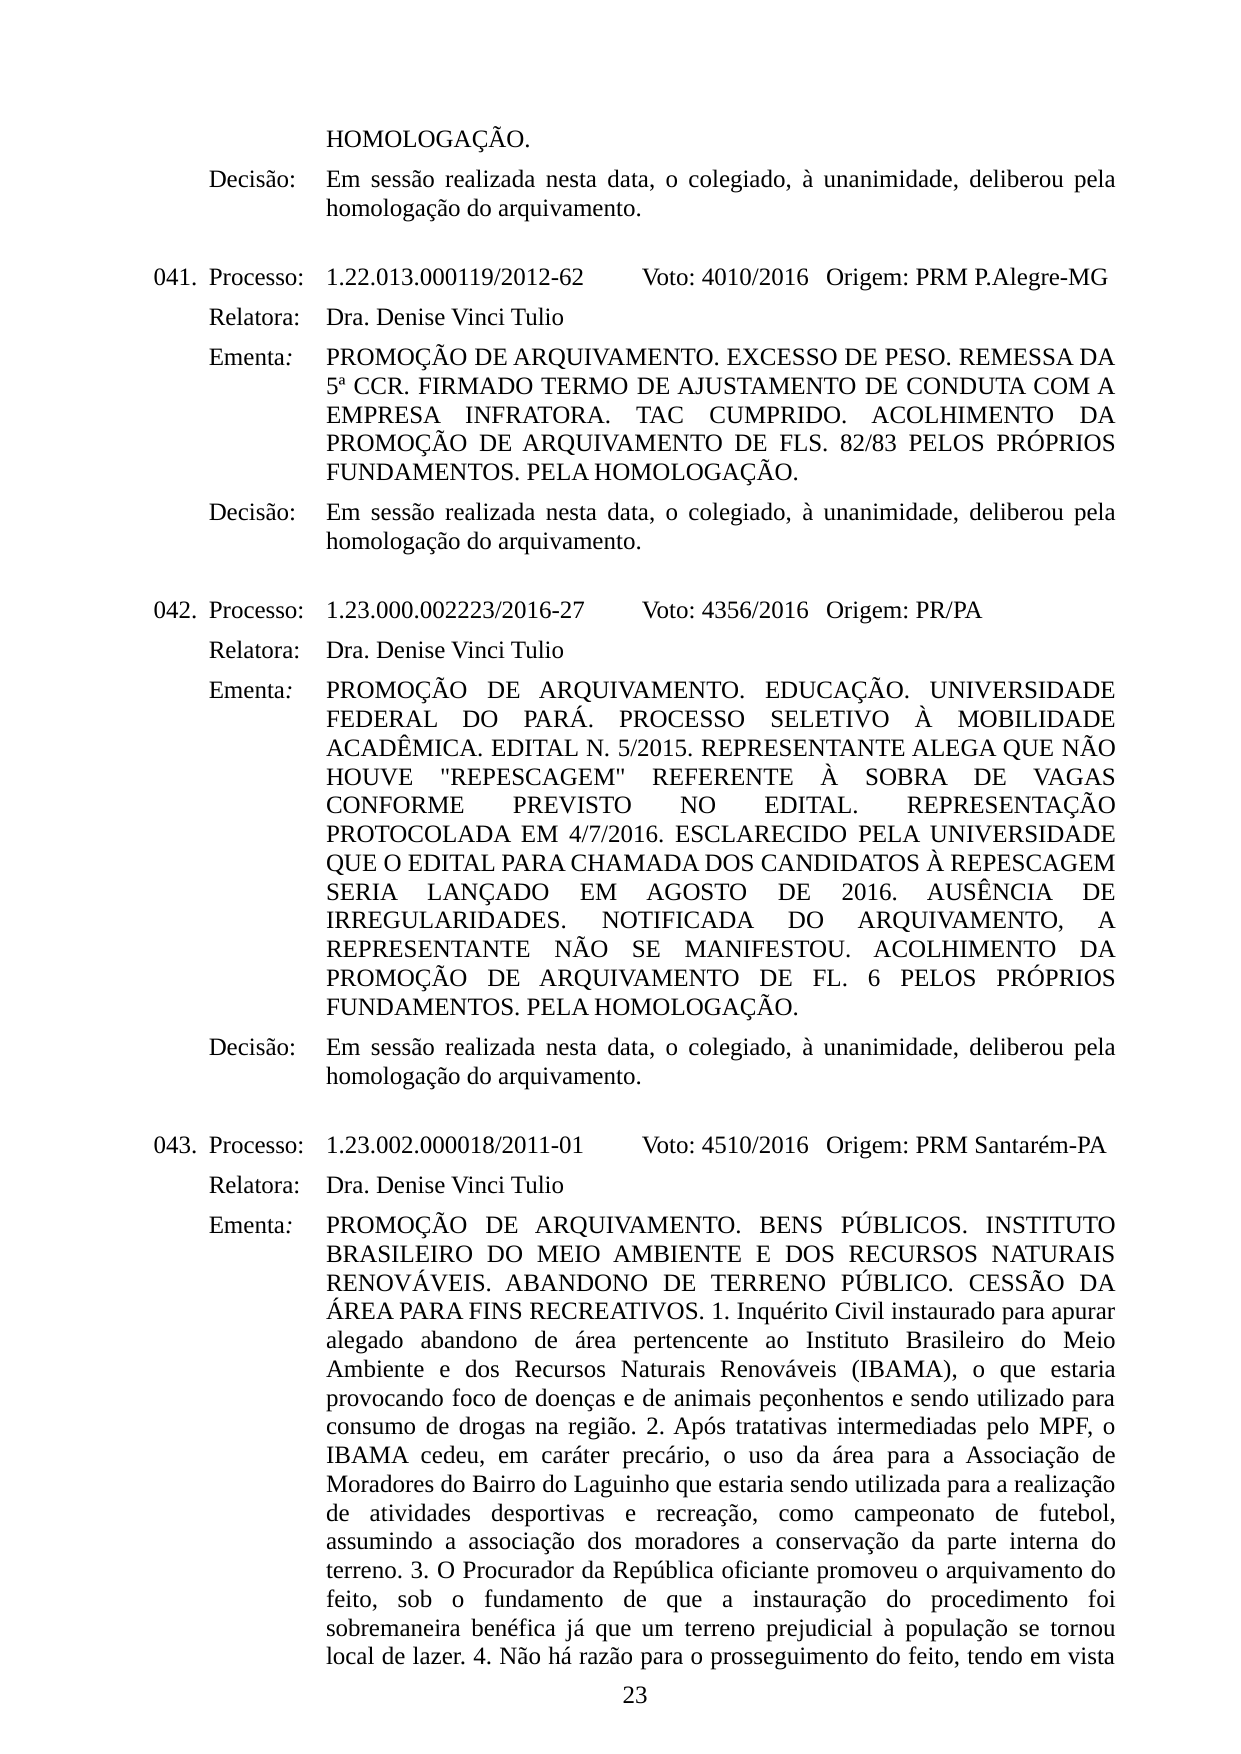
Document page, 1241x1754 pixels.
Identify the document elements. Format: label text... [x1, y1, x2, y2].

table_header Origem: PR/PA [820, 589, 1122, 629]
table_cell [148, 1204, 203, 1676]
table_header Processo: [203, 1124, 320, 1164]
table_header 042. [148, 589, 203, 629]
table_cell Dra. Denise Vinci Tulio [320, 296, 1122, 336]
table_header Voto: 4010/2016 [636, 256, 820, 296]
table_cell Ementa: [203, 1204, 320, 1676]
table_cell [203, 118, 320, 158]
table_cell Em sessão realizada nesta data, o colegiado, à unanimidade, deliberou pela homologação do arquivamento. [320, 1026, 1122, 1095]
table_header Voto: 4356/2016 [636, 589, 820, 629]
table_header Voto: 4510/2016 [636, 1124, 820, 1164]
table_cell PROMOÇÃO DE ARQUIVAMENTO. BENS PÚBLICOS. INSTITUTO BRASILEIRO DO MEIO AMBIENTE E DOS RECURSOS NATURAIS RENOVÁVEIS. ABANDONO DE TERRENO PÚBLICO. CESSÃO DA ÁREA PARA FINS RECREATIVOS. 1. Inquérito Civil instaurado para apurar alegado abandono de área pertencente ao Instituto Brasileiro do Meio Ambiente e dos Recursos Naturais Renováveis (IBAMA), o que estaria provocando foco de doenças e de animais peçonhentos e sendo utilizado para consumo de drogas na região. 2. Após tratativas intermediadas pelo MPF, o IBAMA cedeu, em caráter precário, o uso da área para a Associação de Moradores do Bairro do Laguinho que estaria sendo utilizada para a realização de atividades desportivas e recreação, como campeonato de futebol, assumindo a associação dos moradores a conservação da parte interna do terreno. 3. O Procurador da República oficiante promoveu o arquivamento do feito, sob o fundamento de que a instauração do procedimento foi sobremaneira benéfica já que um terreno prejudicial à população se tornou local de lazer. 4. Não há razão para o prosseguimento do feito, tendo em vista [320, 1204, 1122, 1676]
table_cell Ementa: [203, 336, 320, 492]
table_cell Dra. Denise Vinci Tulio [320, 1164, 1122, 1204]
table_header Processo: [203, 256, 320, 296]
table_cell [148, 492, 203, 561]
table_header 1.22.013.000119/2012-62 [320, 256, 636, 296]
table_header Origem: PRM P.Alegre-MG [820, 256, 1122, 296]
table_cell [148, 630, 203, 670]
table_cell [148, 336, 203, 492]
table_cell Decisão: [203, 158, 320, 227]
table_header 041. [148, 256, 203, 296]
table_cell Relatora: [203, 296, 320, 336]
table_header 043. [148, 1124, 203, 1164]
table_header 1.23.000.002223/2016-27 [320, 589, 636, 629]
table_cell [148, 1164, 203, 1204]
table_cell Em sessão realizada nesta data, o colegiado, à unanimidade, deliberou pela homologação do arquivamento. [320, 158, 1122, 227]
table_cell [148, 1026, 203, 1095]
table_cell Relatora: [203, 630, 320, 670]
table_header 1.23.002.000018/2011-01 [320, 1124, 636, 1164]
table_cell PROMOÇÃO DE ARQUIVAMENTO. EXCESSO DE PESO. REMESSA DA 5ª CCR. FIRMADO TERMO DE AJUSTAMENTO DE CONDUTA COM A EMPRESA INFRATORA. TAC CUMPRIDO. ACOLHIMENTO DA PROMOÇÃO DE ARQUIVAMENTO DE FLS. 82/83 PELOS PRÓPRIOS FUNDAMENTOS. PELA HOMOLOGAÇÃO. [320, 336, 1122, 492]
table_cell PROMOÇÃO DE ARQUIVAMENTO. EDUCAÇÃO. UNIVERSIDADE FEDERAL DO PARÁ. PROCESSO SELETIVO À MOBILIDADE ACADÊMICA. EDITAL N. 5/2015. REPRESENTANTE ALEGA QUE NÃO HOUVE "REPESCAGEM" REFERENTE À SOBRA DE VAGAS CONFORME PREVISTO NO EDITAL. REPRESENTAÇÃO PROTOCOLADA EM 4/7/2016. ESCLARECIDO PELA UNIVERSIDADE QUE O EDITAL PARA CHAMADA DOS CANDIDATOS À REPESCAGEM SERIA LANÇADO EM AGOSTO DE 2016. AUSÊNCIA DE IRREGULARIDADES. NOTIFICADA DO ARQUIVAMENTO, A REPRESENTANTE NÃO SE MANIFESTOU. ACOLHIMENTO DA PROMOÇÃO DE ARQUIVAMENTO DE FL. 6 PELOS PRÓPRIOS FUNDAMENTOS. PELA HOMOLOGAÇÃO. [320, 670, 1122, 1026]
table_cell Decisão: [203, 1026, 320, 1095]
table_cell Dra. Denise Vinci Tulio [320, 630, 1122, 670]
table_cell Ementa: [203, 670, 320, 1026]
table_cell Decisão: [203, 492, 320, 561]
table_cell [148, 670, 203, 1026]
table_cell [148, 296, 203, 336]
table_cell Em sessão realizada nesta data, o colegiado, à unanimidade, deliberou pela homologação do arquivamento. [320, 492, 1122, 561]
table_header Processo: [203, 589, 320, 629]
table_cell [148, 118, 203, 158]
table_header Origem: PRM Santarém-PA [820, 1124, 1122, 1164]
table_cell HOMOLOGAÇÃO. [320, 118, 1122, 158]
table_cell [148, 158, 203, 227]
table_cell Relatora: [203, 1164, 320, 1204]
